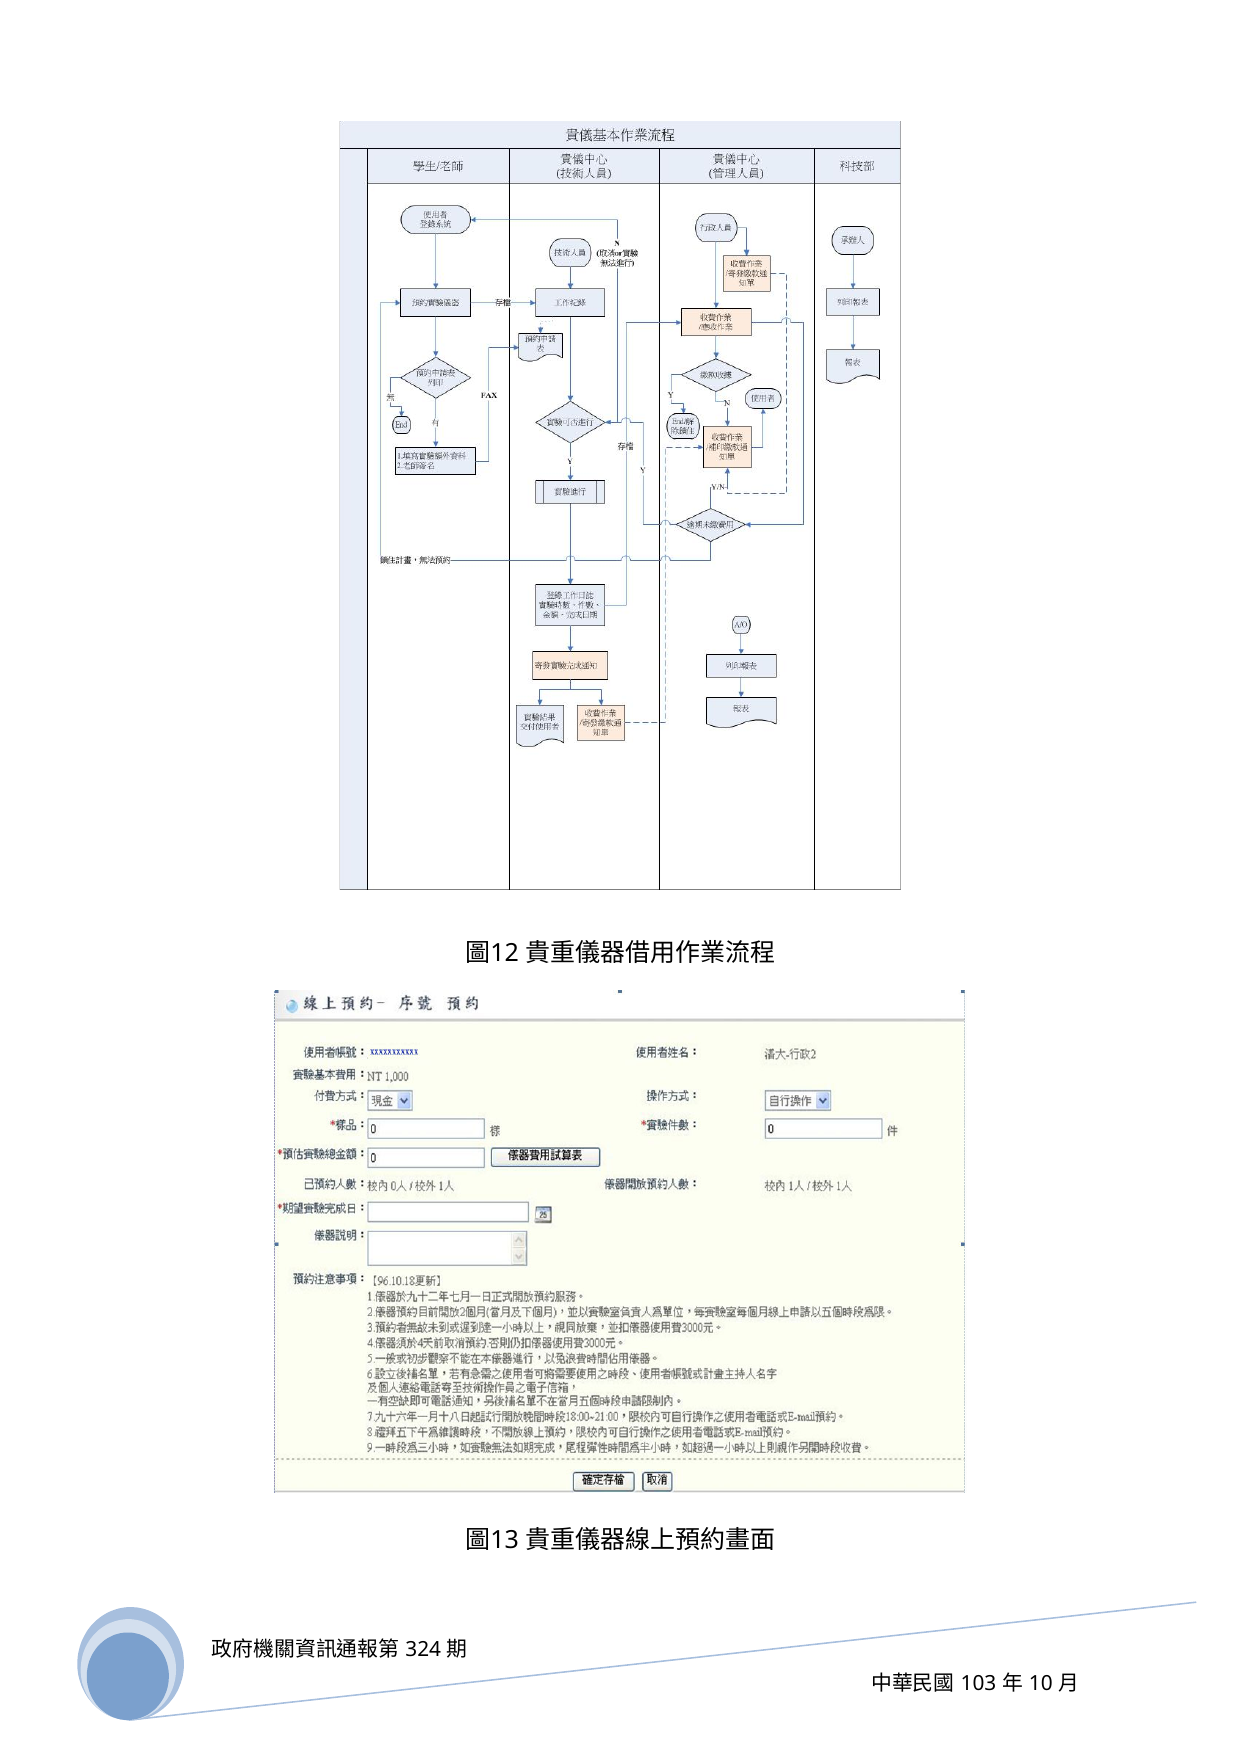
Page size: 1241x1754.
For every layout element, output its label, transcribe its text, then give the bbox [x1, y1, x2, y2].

text 圖13 貴重儀器線上預約畫面 [187, 1519, 1053, 1556]
text 圖12 貴重儀器借用作業流程 [187, 909, 1053, 971]
